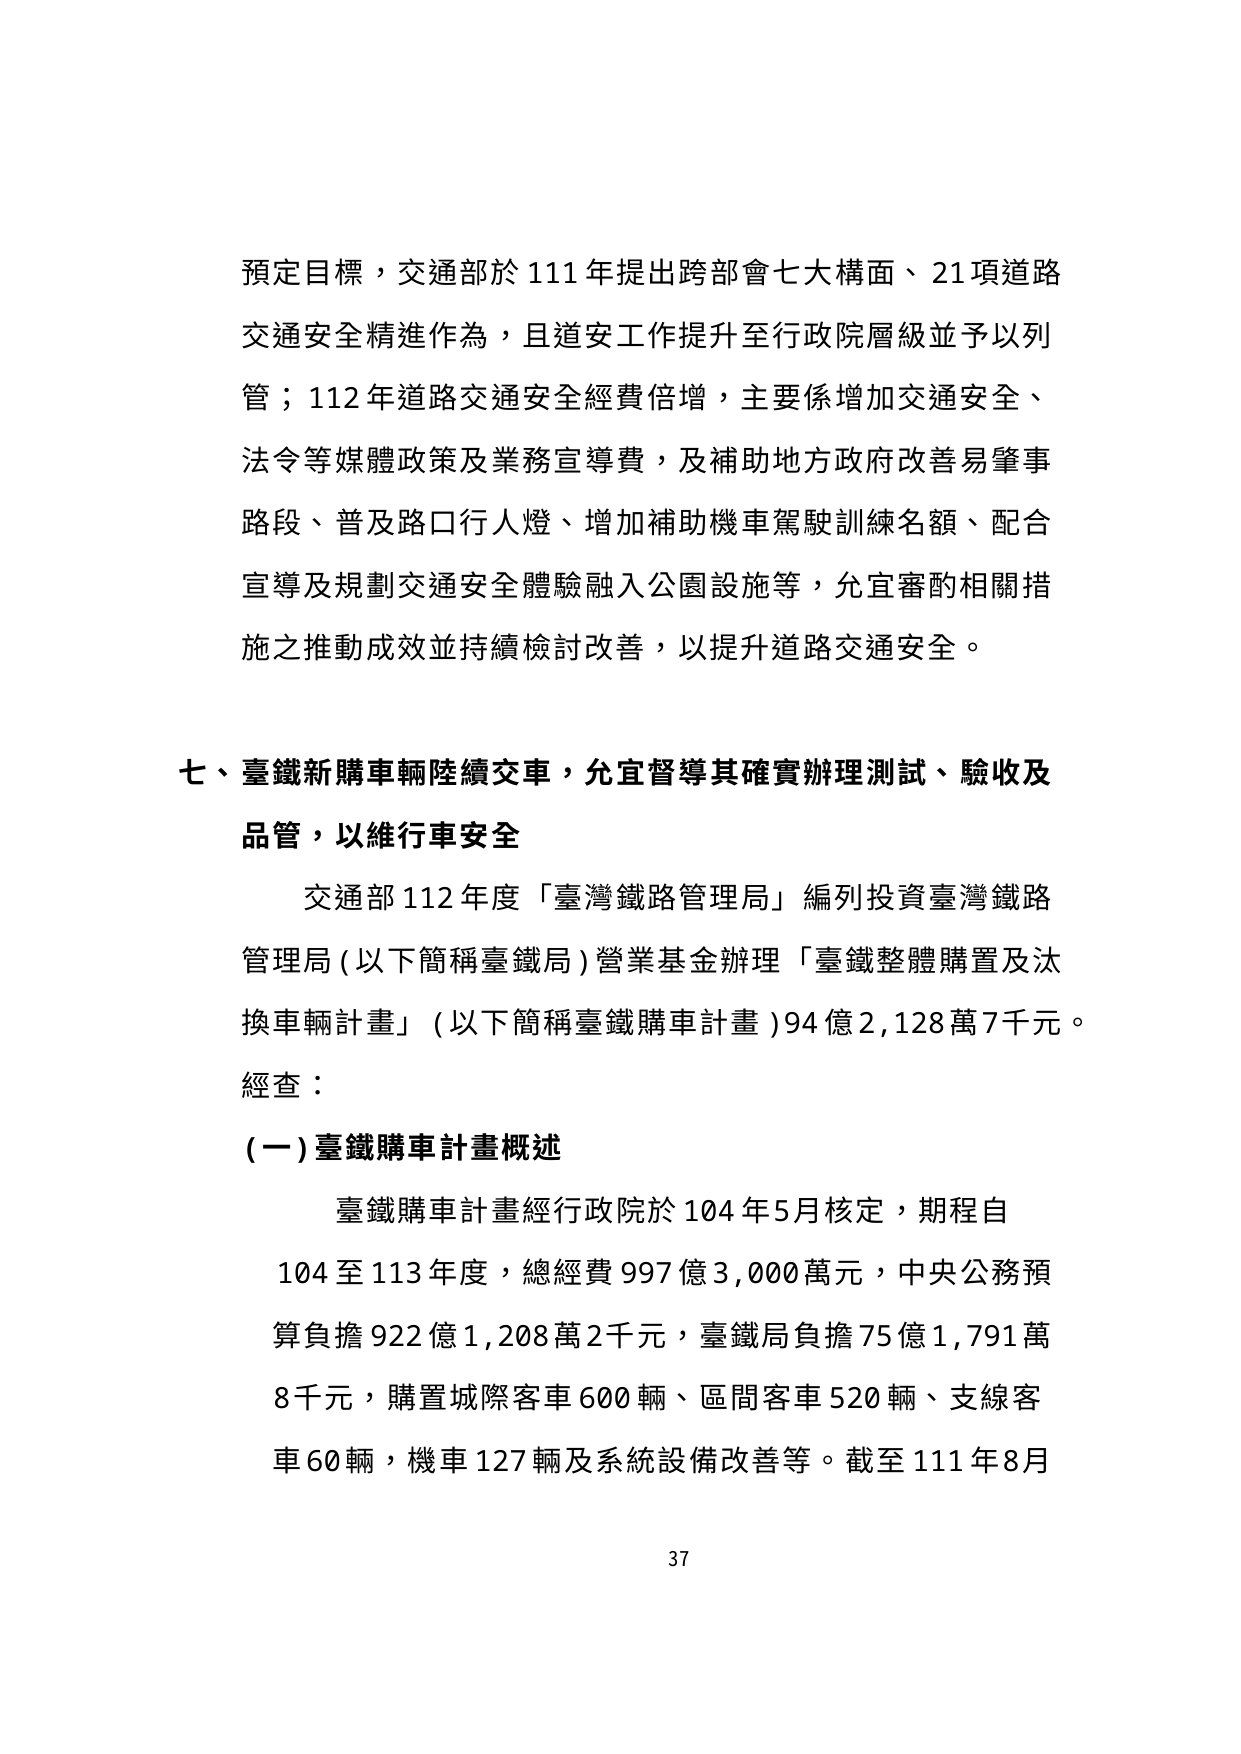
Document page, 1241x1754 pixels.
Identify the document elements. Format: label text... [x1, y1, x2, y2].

text 臺鐵購車計畫經行政院於104年5月核定，期程自104至113年度，總經費997億3,000萬元，中央公務預算負擔922億1,208萬2千元，臺鐵局負擔75億1,791萬8千元，購置城際客車600輛、區間客車520輛、支線客車60輛，機車127輛及系統設備改善等。截至111年8月 [266, 1167, 1063, 1479]
text 預定目標，交通部於111年提出跨部會七大構面、21項道路交通安全精進作為，且道安工作提升至行政院層級並予以列管；112年道路交通安全經費倍增，主要係增加交通安全、法令等媒體政策及業務宣導費，及補助地方政府改善易肇事路段、普及路口行人燈、增加補助機車駕駛訓練名額、配合宣導及規劃交通安全體驗融入公園設施等，允宜審酌相關措施之推動成效並持續檢討改善，以提升道路交通安全。 [236, 229, 1063, 667]
text (一)臺鐵購車計畫概述 [236, 1104, 1063, 1167]
text 七、臺鐵新購車輛陸續交車，允宜督導其確實辦理測試、驗收及品管，以維行車安全 [177, 729, 1063, 854]
text 交通部112年度「臺灣鐵路管理局」編列投資臺灣鐵路管理局(以下簡稱臺鐵局)營業基金辦理「臺鐵整體購置及汰換車輛計畫」(以下簡稱臺鐵購車計畫)94億2,128萬7千元。經查： [236, 854, 1063, 1104]
